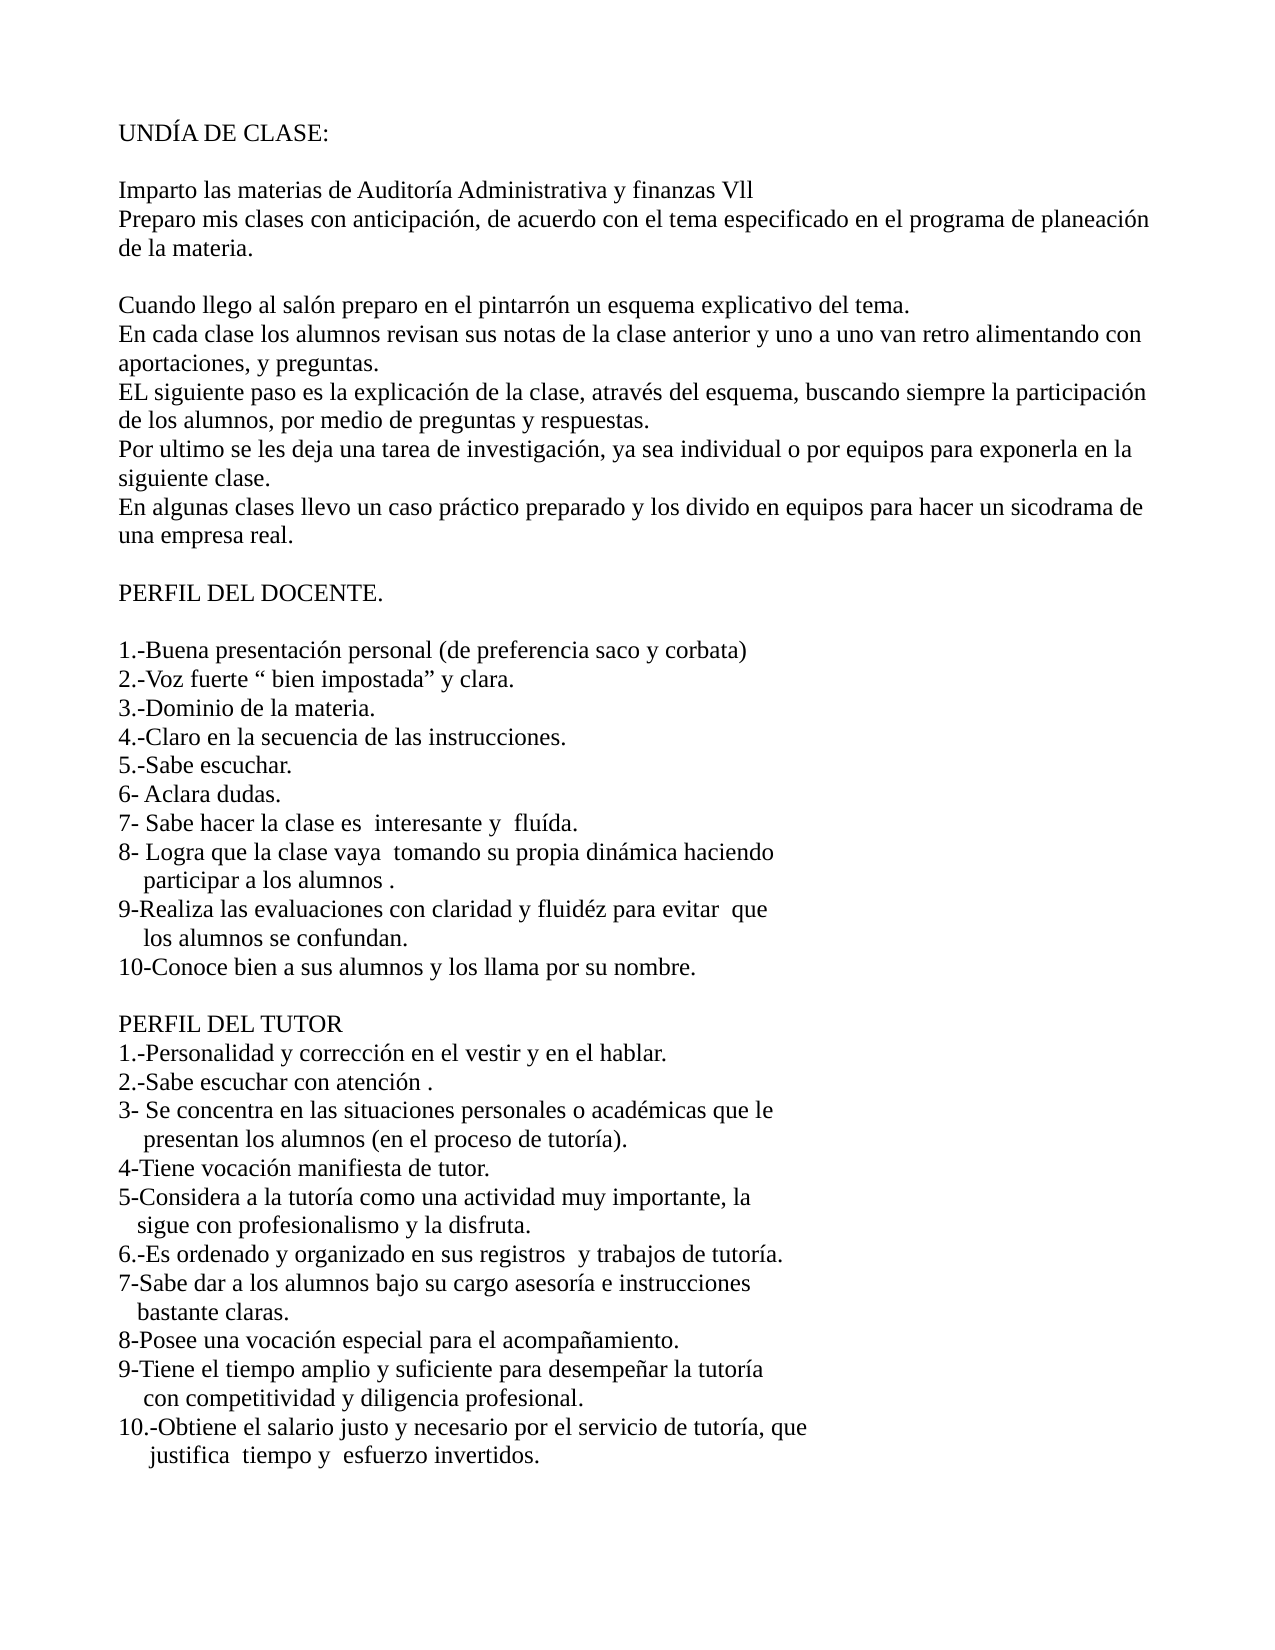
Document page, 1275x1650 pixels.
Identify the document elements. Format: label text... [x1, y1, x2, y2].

text 10-Conoce bien a sus alumnos y los llama por su nombre. [118, 952, 1157, 981]
text 6.-Es ordenado y organizado en sus registros y trabajos de tutoría. [118, 1239, 1157, 1268]
text PERFIL DEL DOCENTE. [118, 578, 1157, 607]
text 1.-Buena presentación personal (de preferencia saco y corbata) [118, 636, 1157, 664]
text 3.-Dominio de la materia. [118, 693, 1157, 722]
text EL siguiente paso es la explicación de la clase, através del esquema, buscando siempre la participación de los alumnos, por medio de preguntas y respuestas. [118, 377, 1157, 434]
text En cada clase los alumnos revisan sus notas de la clase anterior y uno a uno van retro alimentando con aportaciones, y preguntas. [118, 319, 1157, 377]
text 8- Logra que la clase vaya tomando su propia dinámica haciendo [118, 837, 1157, 866]
text 7- Sabe hacer la clase es interesante y fluída. [118, 808, 1157, 837]
text UNDÍA DE CLASE: [118, 118, 1157, 147]
text Imparto las materias de Auditoría Administrativa y finanzas Vll [118, 176, 1157, 204]
text sigue con profesionalismo y la disfruta. [118, 1211, 1157, 1239]
text 1.-Personalidad y corrección en el vestir y en el hablar. [118, 1038, 1157, 1067]
text participar a los alumnos . [118, 866, 1157, 894]
text Cuando llego al salón preparo en el pintarrón un esquema explicativo del tema. [118, 291, 1157, 319]
text 2.-Sabe escuchar con atención . [118, 1067, 1157, 1096]
text PERFIL DEL TUTOR [118, 1009, 1157, 1038]
text justifica tiempo y esfuerzo invertidos. [118, 1441, 1157, 1469]
text 5.-Sabe escuchar. [118, 751, 1157, 779]
text 2.-Voz fuerte “ bien impostada” y clara. [118, 664, 1157, 693]
text 4-Tiene vocación manifiesta de tutor. [118, 1153, 1157, 1182]
text 3- Se concentra en las situaciones personales o académicas que le [118, 1096, 1157, 1124]
text 9-Tiene el tiempo amplio y suficiente para desempeñar la tutoría [118, 1354, 1157, 1383]
text 4.-Claro en la secuencia de las instrucciones. [118, 722, 1157, 751]
text 9-Realiza las evaluaciones con claridad y fluidéz para evitar que [118, 894, 1157, 923]
text presentan los alumnos (en el proceso de tutoría). [118, 1124, 1157, 1153]
text los alumnos se confundan. [118, 923, 1157, 952]
text 6- Aclara dudas. [118, 779, 1157, 808]
text 5-Considera a la tutoría como una actividad muy importante, la [118, 1182, 1157, 1211]
text 8-Posee una vocación especial para el acompañamiento. [118, 1326, 1157, 1354]
text 7-Sabe dar a los alumnos bajo su cargo asesoría e instrucciones [118, 1268, 1157, 1297]
text bastante claras. [118, 1297, 1157, 1326]
text En algunas clases llevo un caso práctico preparado y los divido en equipos para hacer un sicodrama de una empresa real. [118, 492, 1157, 549]
text 10.-Obtiene el salario justo y necesario por el servicio de tutoría, que [118, 1412, 1157, 1441]
text con competitividad y diligencia profesional. [118, 1383, 1157, 1412]
text Preparo mis clases con anticipación, de acuerdo con el tema especificado en el programa de planeación de la materia. [118, 204, 1157, 262]
text Por ultimo se les deja una tarea de investigación, ya sea individual o por equipos para exponerla en la siguiente clase. [118, 434, 1157, 492]
